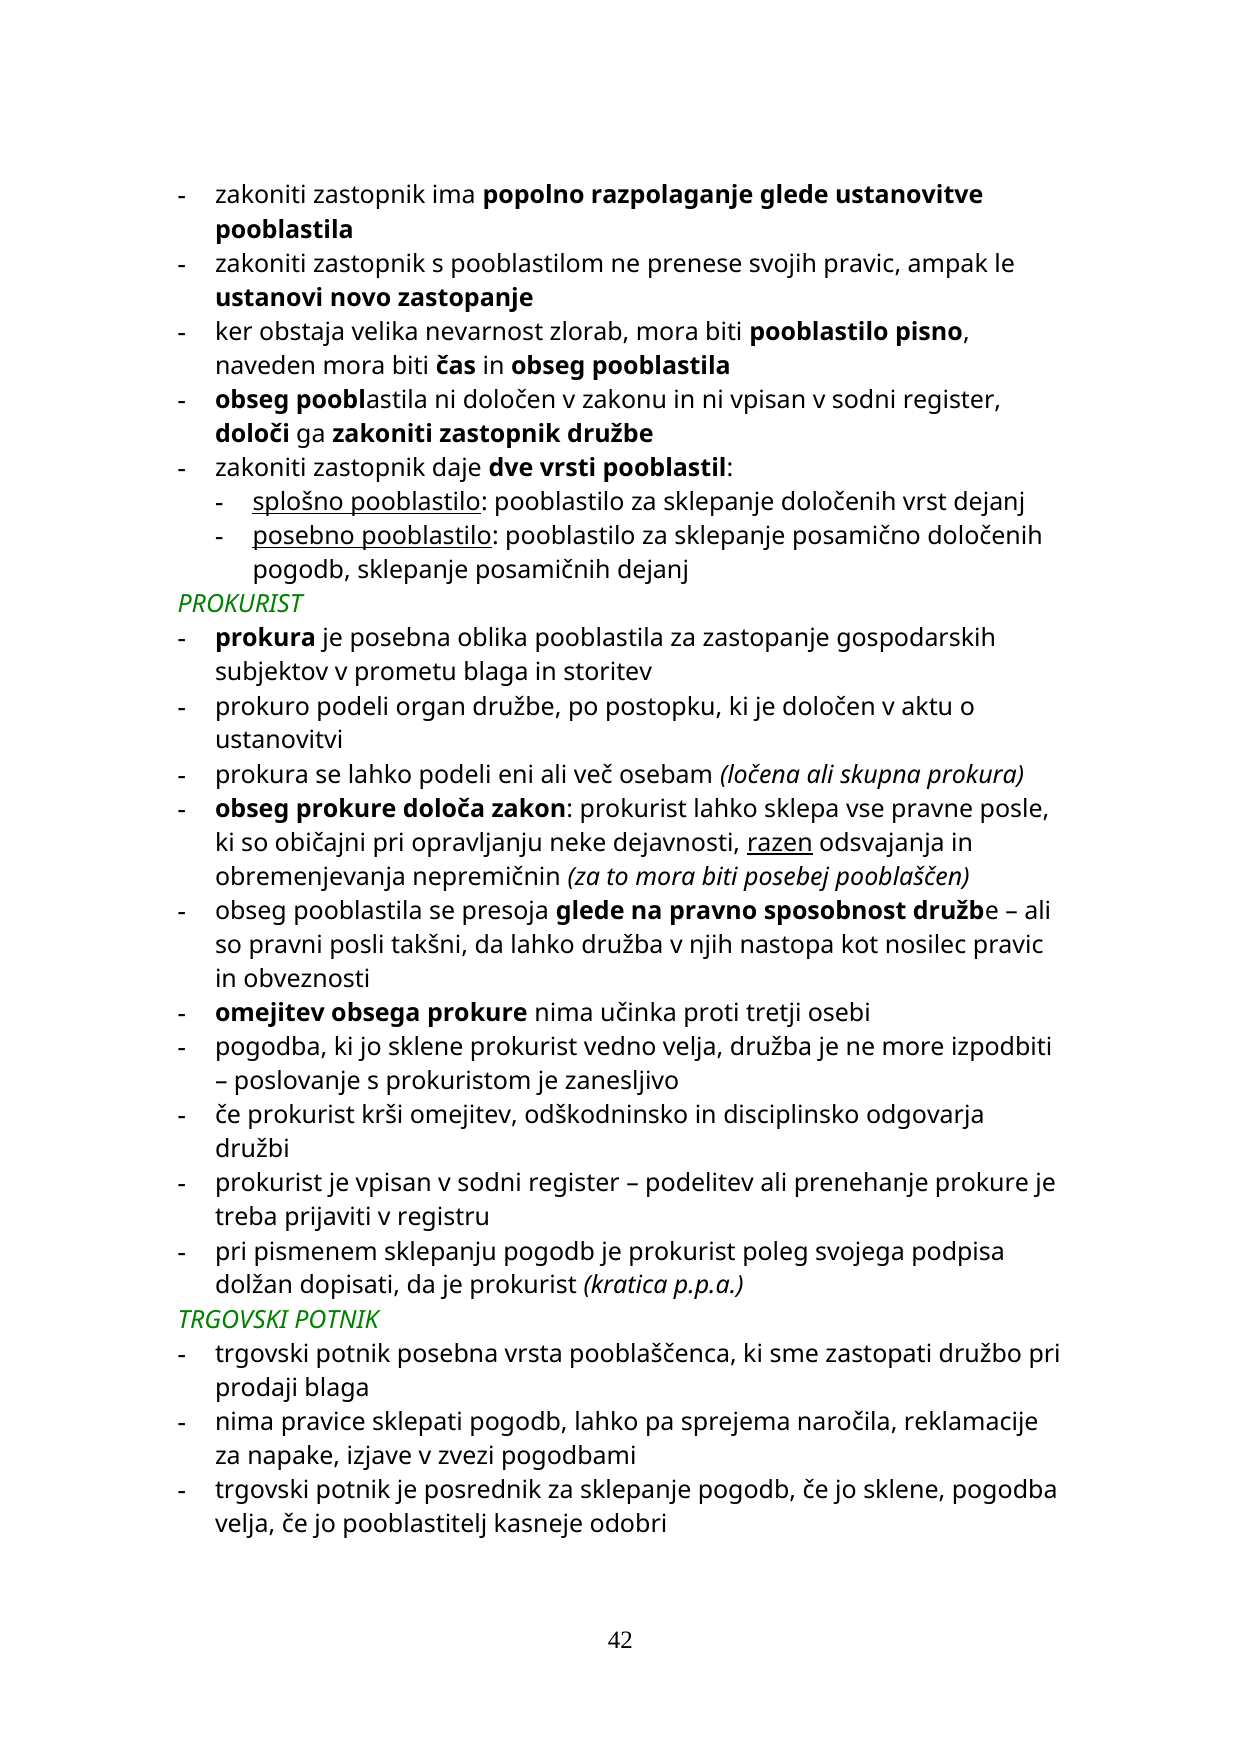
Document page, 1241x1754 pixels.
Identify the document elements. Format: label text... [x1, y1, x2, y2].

list omejitev obsega prokure nima učinka proti tretji osebi [177, 995, 1063, 1029]
list ker obstaja velika nevarnost zlorab, mora biti pooblastilo pisno, naveden mora biti čas in obseg pooblastila [177, 313, 1064, 382]
list prokura se lahko podeli eni ali več osebam (ločena ali skupna prokura) [177, 756, 1063, 790]
list prokurist je vpisan v sodni register – podelitev ali prenehanje prokure je treba prijaviti v registru [177, 1165, 1063, 1233]
subtitle PROKURIST [177, 586, 1063, 620]
list zakoniti zastopnik daje dve vrsti pooblastil: [177, 450, 1064, 484]
list obseg pooblastila se presoja glede na pravno sposobnost družbe – ali so pravni posli takšni, da lahko družba v njih nastopa kot nosilec pravic in obveznosti [177, 892, 1063, 995]
list splošno pooblastilo: pooblastilo za sklepanje določenih vrst dejanj [215, 484, 1064, 518]
list pogodba, ki jo sklene prokurist vedno velja, družba je ne more izpodbiti – poslovanje s prokuristom je zanesljivo [177, 1029, 1063, 1097]
list pri pismenem sklepanju pogodb je prokurist poleg svojega podpisa dolžan dopisati, da je prokurist (kratica p.p.a.) [177, 1233, 1063, 1301]
list prokuro podeli organ družbe, po postopku, ki je določen v aktu o ustanovitvi [177, 688, 1063, 756]
list obseg pooblastila ni določen v zakonu in ni vpisan v sodni register, določi ga zakoniti zastopnik družbe [177, 382, 1063, 450]
list trgovski potnik je posrednik za sklepanje pogodb, če jo sklene, pogodba velja, če jo pooblastitelj kasneje odobri [177, 1472, 1063, 1540]
list nima pravice sklepati pogodb, lahko pa sprejema naročila, reklamacije za napake, izjave v zvezi pogodbami [177, 1403, 1063, 1472]
list zakoniti zastopnik ima popolno razpolaganje glede ustanovitve pooblastila [177, 177, 1063, 245]
list trgovski potnik posebna vrsta pooblaščenca, ki sme zastopati družbo pri prodaji blaga [177, 1335, 1063, 1403]
subtitle TRGOVSKI POTNIK [177, 1301, 1063, 1335]
list če prokurist krši omejitev, odškodninsko in disciplinsko odgovarja družbi [177, 1097, 1063, 1165]
list prokura je posebna oblika pooblastila za zastopanje gospodarskih subjektov v prometu blaga in storitev [177, 620, 1063, 688]
list posebno pooblastilo: pooblastilo za sklepanje posamično določenih pogodb, sklepanje posamičnih dejanj [215, 518, 1064, 586]
list obseg prokure določa zakon: prokurist lahko sklepa vse pravne posle, ki so običajni pri opravljanju neke dejavnosti, razen odsvajanja in obremenjevanja nepremičnin (za to mora biti posebej pooblaščen) [177, 790, 1063, 892]
list zakoniti zastopnik s pooblastilom ne prenese svojih pravic, ampak le ustanovi novo zastopanje [177, 245, 1063, 313]
